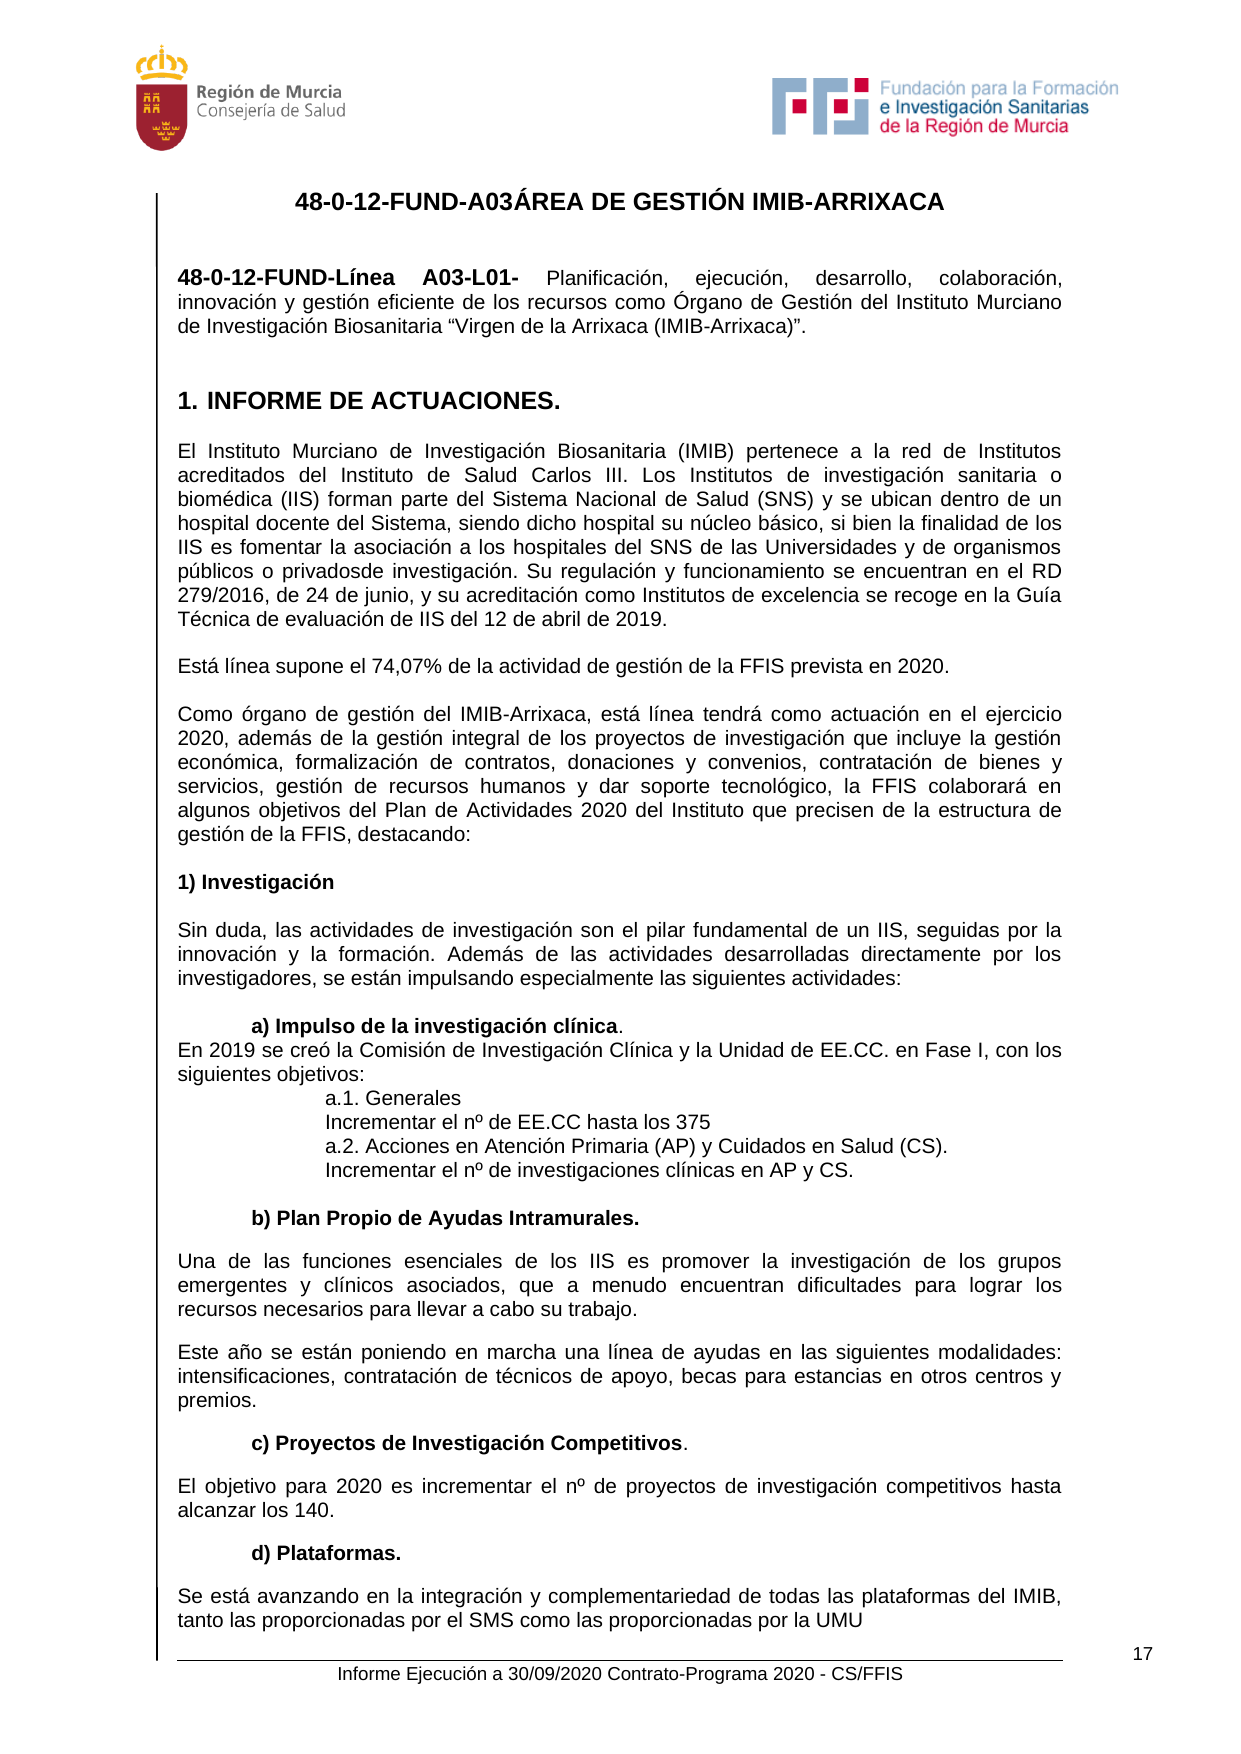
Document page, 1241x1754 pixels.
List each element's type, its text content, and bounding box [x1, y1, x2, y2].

text Sin duda, las actividades de investigación son el pilar fundamental de un IIS, seguidas por la innovación y la formación. Además de las actividades desarrolladas directamente por los investigadores, se están impulsando especialmente las siguientes actividades: [177, 918, 1063, 990]
text 48-0-12-FUND-Línea A03-L01- Planificación, ejecución, desarrollo, colaboración, innovación y gestión eficiente de los recursos como Órgano de Gestión del Instituto Murciano de Investigación Biosanitaria “Virgen de la Arrixaca (IMIB-Arrixaca)”. [177, 264, 1063, 338]
text 1) Investigación [177, 870, 1063, 894]
text En 2019 se creó la Comisión de Investigación Clínica y la Unidad de EE.CC. en Fase I, con los siguientes objetivos: [177, 1038, 1063, 1086]
text Como órgano de gestión del IMIB-Arrixaca, está línea tendrá como actuación en el ejercicio 2020, además de la gestión integral de los proyectos de investigación que incluye la gestión económica, formalización de contratos, donaciones y convenios, contratación de bienes y servicios, gestión de recursos humanos y dar soporte tecnológico, la FFIS colaborará en algunos objetivos del Plan de Actividades 2020 del Instituto que precisen de la estructura de gestión de la FFIS, destacando: [177, 702, 1063, 846]
text b) Plan Propio de Ayudas Intramurales. [177, 1205, 1063, 1229]
text a.2. Acciones en Atención Primaria (AP) y Cuidados en Salud (CS). [177, 1133, 1063, 1157]
text d) Plataformas. [177, 1541, 1063, 1565]
text Se está avanzando en la integración y complementariedad de todas las plataformas del IMIB, tanto las proporcionadas por el SMS como las proporcionadas por la UMU [177, 1584, 1063, 1632]
text Este año se están poniendo en marcha una línea de ayudas en las siguientes modalidades: intensificaciones, contratación de técnicos de apoyo, becas para estancias en otros centros y premios. [177, 1339, 1063, 1411]
text Incrementar el nº de EE.CC hasta los 375 [251, 1109, 1063, 1133]
text El objetivo para 2020 es incrementar el nº de proyectos de investigación competitivos hasta alcanzar los 140. [177, 1474, 1063, 1522]
text Incrementar el nº de investigaciones clínicas en AP y CS. [251, 1157, 1063, 1181]
text Una de las funciones esenciales de los IIS es promover la investigación de los grupos emergentes y clínicos asociados, que a menudo encuentran dificultades para lograr los recursos necesarios para llevar a cabo su trabajo. [177, 1248, 1063, 1320]
text 1. INFORME DE ACTUACIONES. [177, 386, 1063, 415]
text a) Impulso de la investigación clínica. [177, 1014, 1063, 1038]
text c) Proyectos de Investigación Competitivos. [177, 1431, 1063, 1454]
text a.1. Generales [177, 1086, 1063, 1109]
text 48-0-12-FUND-A03ÁREA DE GESTIÓN IMIB-ARRIXACA [177, 187, 1063, 216]
text El Instituto Murciano de Investigación Biosanitaria (IMIB) pertenece a la red de Institutos acreditados del Instituto de Salud Carlos III. Los Institutos de investigación sanitaria o biomédica (IIS) forman parte del Sistema Nacional de Salud (SNS) y se ubican dentro de un hospital docente del Sistema, siendo dicho hospital su núcleo básico, si bien la finalidad de los IIS es fomentar la asociación a los hospitales del SNS de las Universidades y de organismos públicos o privadosde investigación. Su regulación y funcionamiento se encuentran en el RD 279/2016, de 24 de junio, y su acreditación como Institutos de excelencia se recoge en la Guía Técnica de evaluación de IIS del 12 de abril de 2019. [177, 439, 1063, 630]
text Está línea supone el 74,07% de la actividad de gestión de la FFIS prevista en 2020. [177, 654, 1063, 678]
